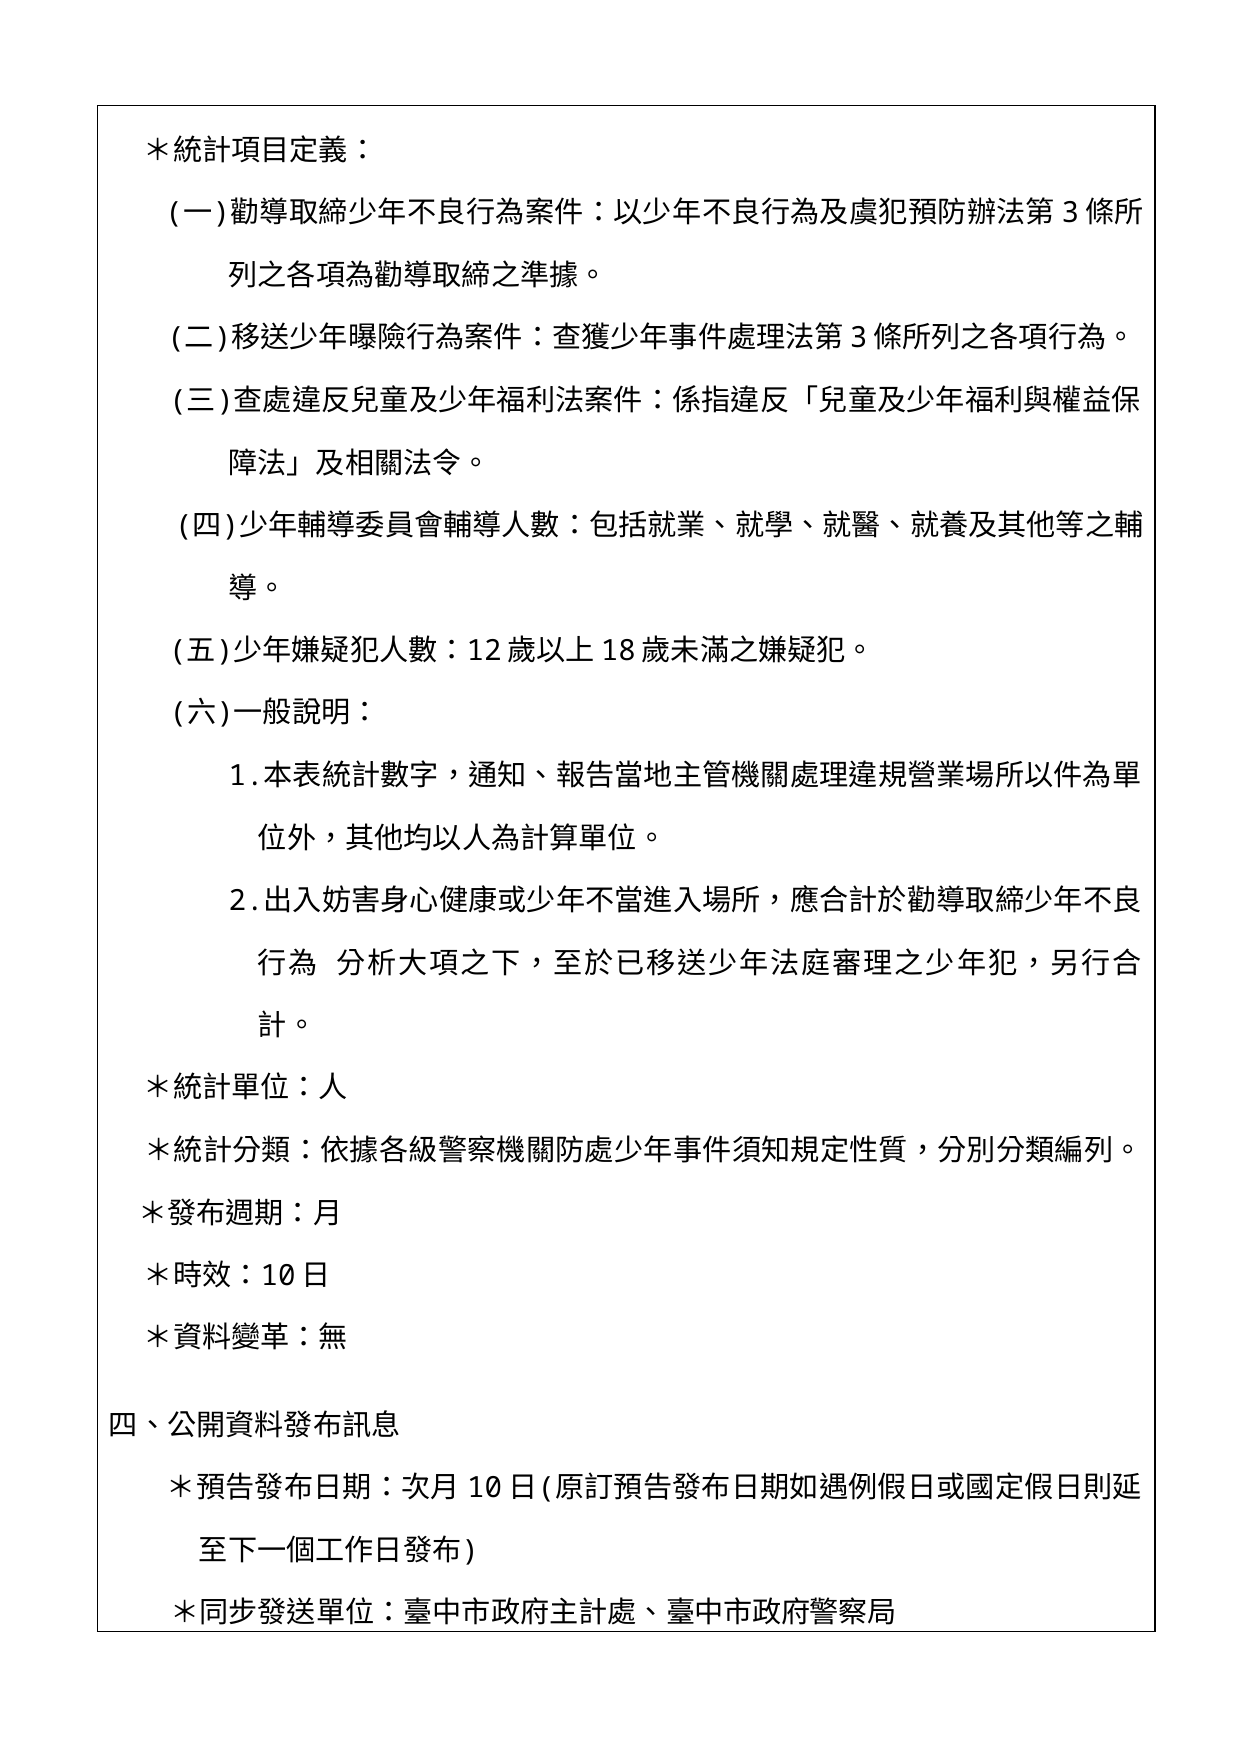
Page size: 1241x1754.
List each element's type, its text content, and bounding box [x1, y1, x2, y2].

table_header ＊統計項目定義： (一)勸導取締少年不良行為案件：以少年不良行為及虞犯預防辦法第3條所列之各項為勸導取締之準據。 (二)移送少年曝險行為案件：查獲少年事件處理法第3條所列之各項行為。 (三)查處違反兒童及少年福利法案件：係指違反「兒童及少年福利與權益保障法」及相關法令。 (四)少年輔導委員會輔導人數：包括就業、就學、就醫、就養及其他等之輔導。 (五)少年嫌疑犯人數：12歲以上18歲未滿之嫌疑犯。 (六)一般說明： 1.本表統計數字，通知、報告當地主管機關處理違規營業場所以件為單位外，其他均以人為計算單位。 2.出入妨害身心健康或少年不當進入場所，應合計於勸導取締少年不良行為 分析大項之下，至於已移送少年法庭審理之少年犯，另行合計。 ＊統計單位：人 ＊統計分類：依據各級警察機關防處少年事件須知規定性質，分別分類編列。 ＊發布週期：月 ＊時效：10日 ＊資料變革：無 四、公開資料發布訊息 ＊預告發布日期：次月10日(原訂預告發布日期如遇例假日或國定假日則延至下一個工作日發布) ＊同步發送單位：臺中市政府主計處、臺中市政府警察局 [98, 106, 1154, 1631]
